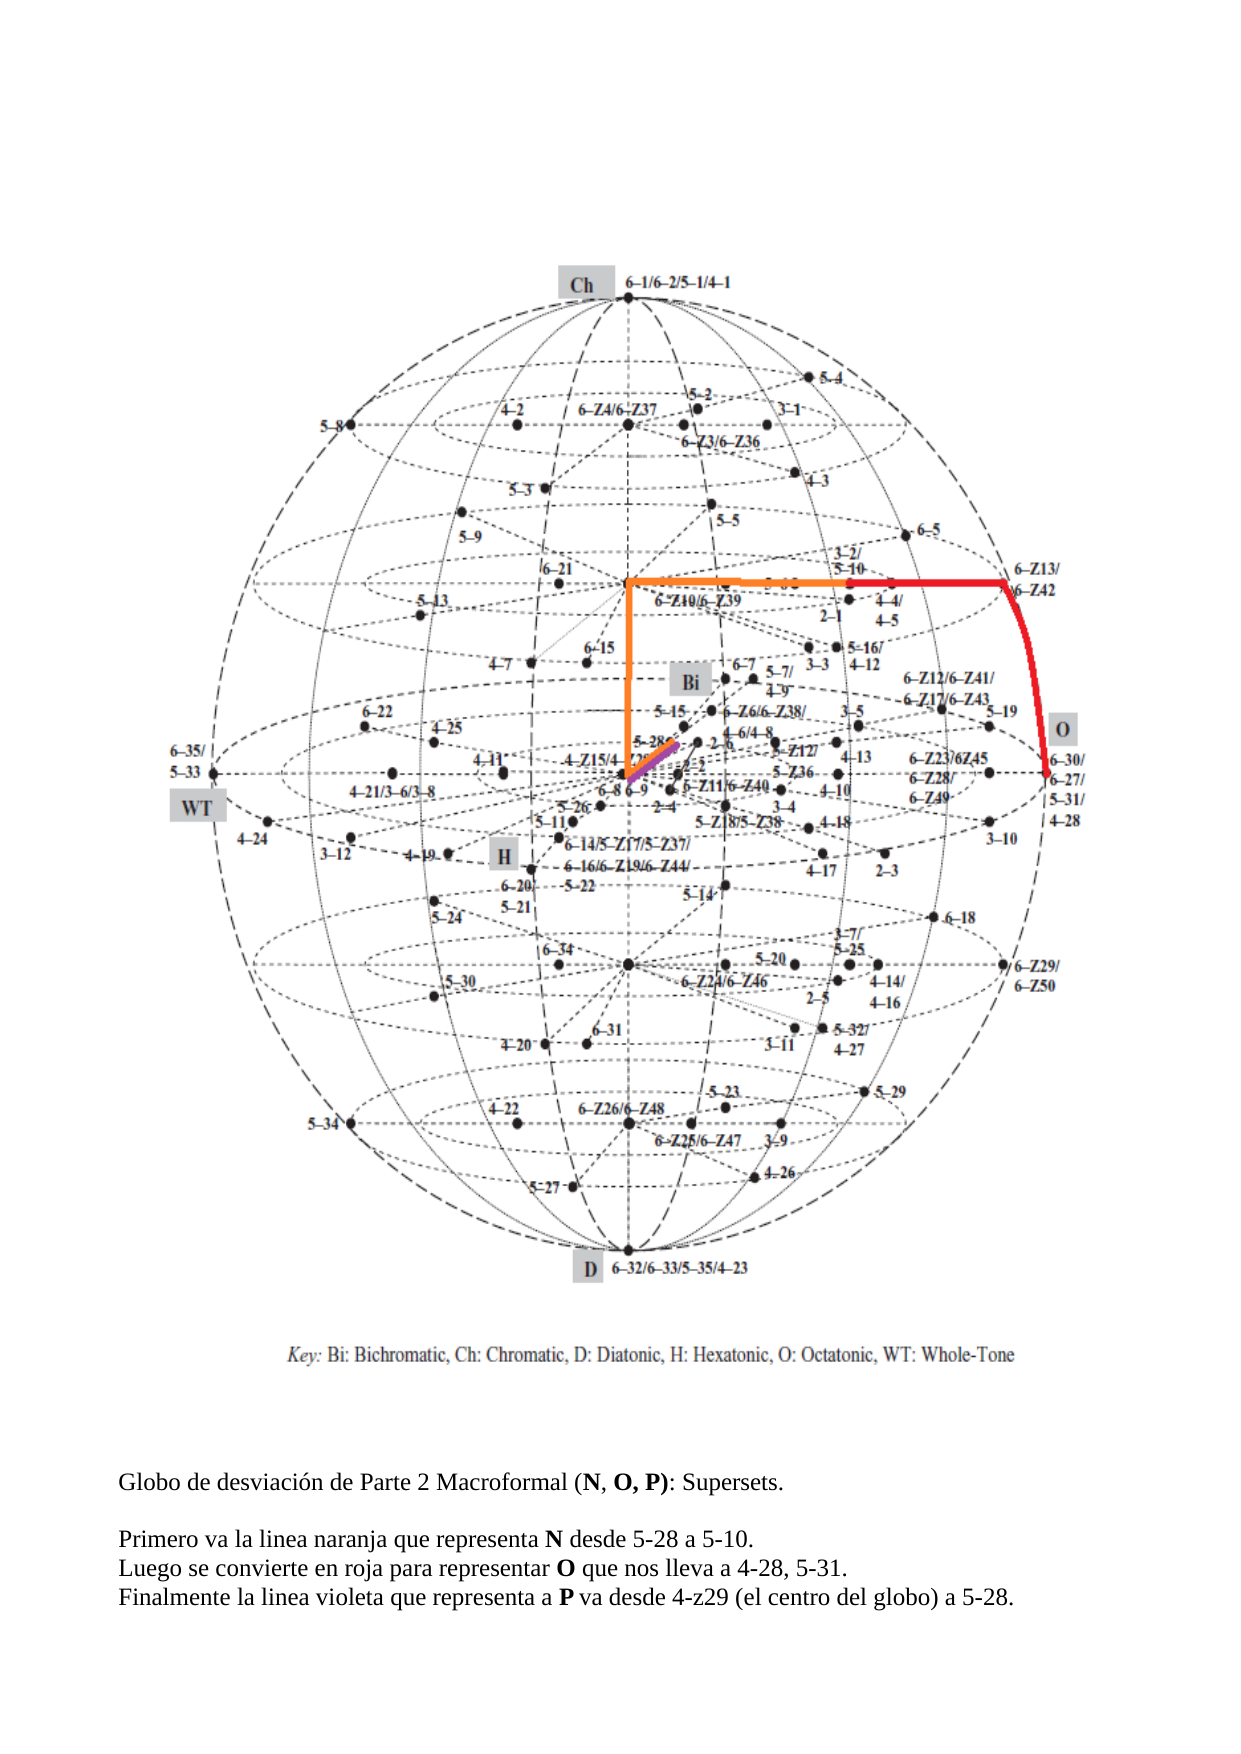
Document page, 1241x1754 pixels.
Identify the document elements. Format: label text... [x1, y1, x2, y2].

text Globo de desviación de Parte 2 Macroformal (N, O, P): Supersets. [118, 1467, 1122, 1495]
text Finalmente la linea violeta que representa a P va desde 4-z29 (el centro del globo) a 5-28. [118, 1582, 1122, 1610]
picture [7, 261, 1233, 1409]
text Primero va la linea naranja que representa N desde 5-28 a 5-10. [118, 1524, 1122, 1553]
text Luego se convierte en roja para representar O que nos lleva a 4-28, 5-31. [118, 1553, 1122, 1582]
